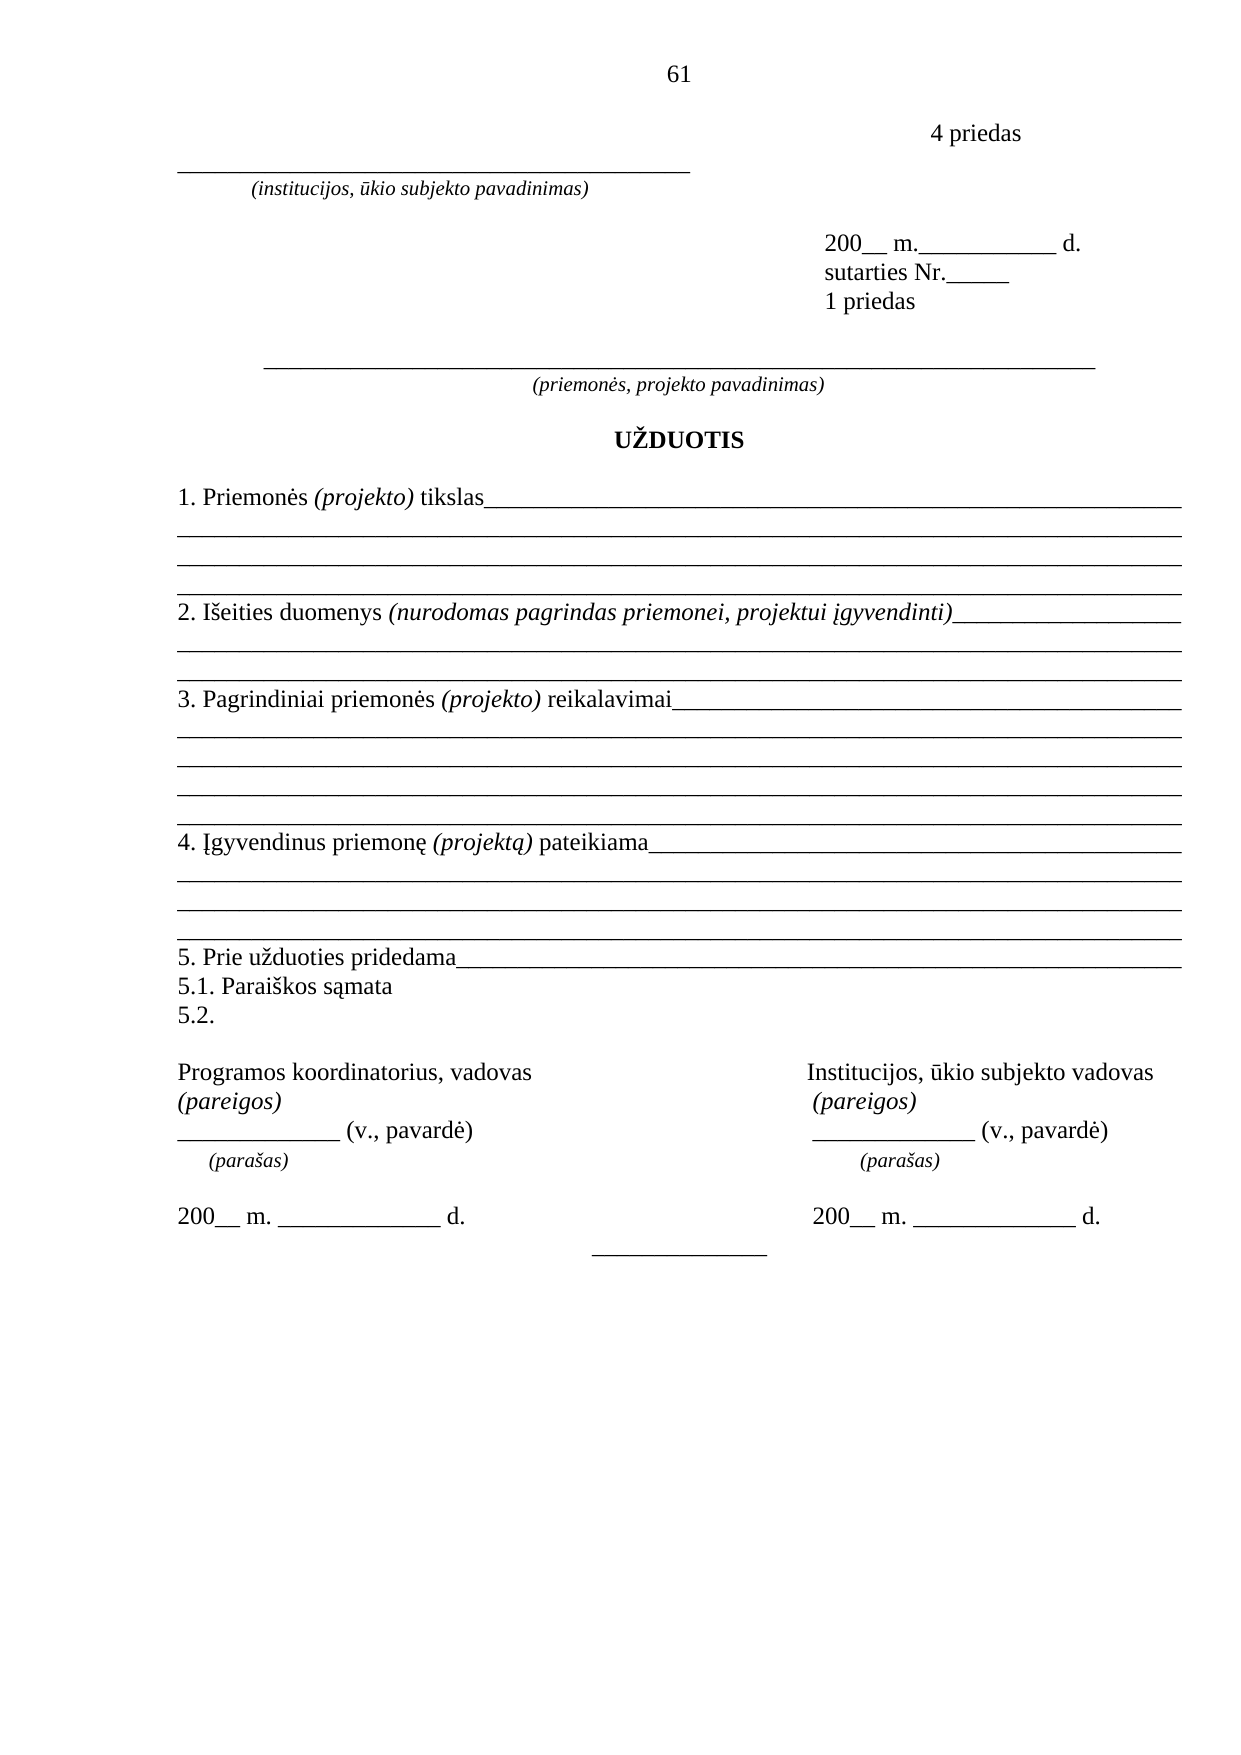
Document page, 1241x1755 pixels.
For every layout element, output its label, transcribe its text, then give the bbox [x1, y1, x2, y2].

text ______________ [177, 1230, 1181, 1259]
text _________________________________________ [177, 147, 1181, 176]
text 200__ m.___________ d. [177, 228, 1181, 257]
text 5.1. Paraiškos sąmata [177, 971, 1181, 1000]
text (parašas) (parašas) [177, 1144, 1181, 1172]
text UŽDUOTIS [177, 425, 1181, 454]
text sutarties Nr._____ [177, 257, 1181, 286]
text 2. Išeities duomenys (nurodomas pagrindas priemonei, projektui įgyvendinti) [177, 597, 1181, 626]
text 200__ m. _____________ d. 200__ m. _____________ d. [177, 1201, 1181, 1230]
text (institucijos, ūkio subjekto pavadinimas) [177, 176, 1181, 200]
text (pareigos) (pareigos) [177, 1086, 1181, 1115]
text 3. Pagrindiniai priemonės (projekto) reikalavimai [177, 684, 1181, 712]
text 5.2. [177, 1000, 1181, 1029]
text (priemonės, projekto pavadinimas) [177, 372, 1181, 396]
text 5. Prie užduoties pridedama [177, 942, 1181, 971]
text 1. Priemonės (projekto) tikslas [177, 482, 1181, 511]
text 4 priedas [930, 118, 1181, 147]
text 4. Įgyvendinus priemonę (projektą) pateikiama [177, 827, 1181, 856]
text _____________ (v., pavardė) _____________ (v., pavardė) [177, 1115, 1181, 1144]
text Programos koordinatorius, vadovas Institucijos, ūkio subjekto vadovas [177, 1057, 1181, 1086]
text 1 priedas [177, 286, 1181, 315]
